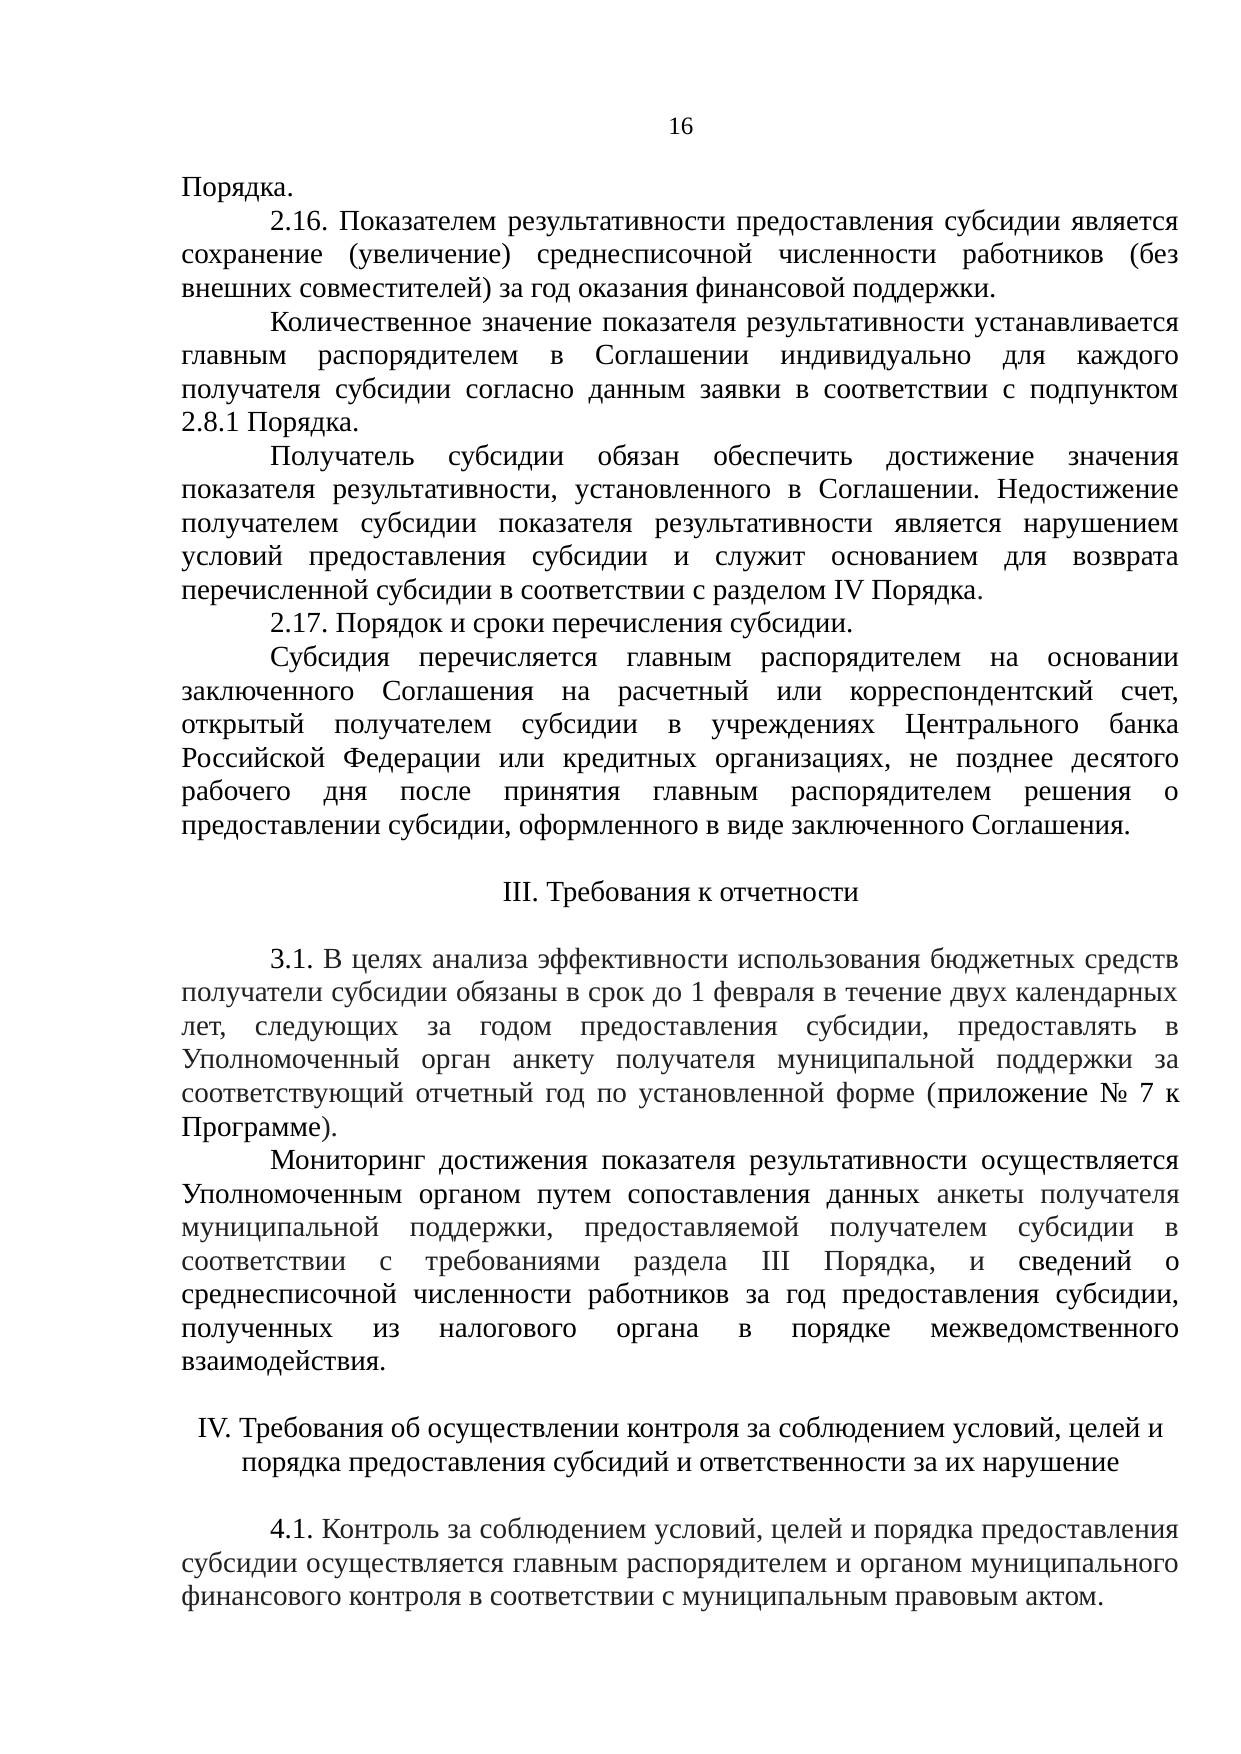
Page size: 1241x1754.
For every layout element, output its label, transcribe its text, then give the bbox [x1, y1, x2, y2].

text Количественное значение показателя результативности устанавливается главным распорядителем в Соглашении индивидуально для каждого получателя субсидии согласно данным заявки в соответствии с подпунктом 2.8.1 Порядка. [181, 304, 1180, 438]
text Мониторинг достижения показателя результативности осуществляется Уполномоченным органом путем сопоставления данных анкеты получателя муниципальной поддержки, предоставляемой получателем субсидии в соответствии с требованиями раздела III Порядка, и сведений о среднесписочной численности работников за год предоставления субсидии, полученных из налогового органа в порядке межведомственного взаимодействия. [181, 1142, 1180, 1377]
text 2.17. Порядок и сроки перечисления субсидии. [181, 606, 1180, 639]
text III. Требования к отчетности [181, 874, 1180, 907]
text Получатель субсидии обязан обеспечить достижение значения показателя результативности, установленного в Соглашении. Недостижение получателем субсидии показателя результативности является нарушением условий предоставления субсидии и служит основанием для возврата перечисленной субсидии в соответствии с разделом IV Порядка. [181, 438, 1180, 606]
text 3.1. В целях анализа эффективности использования бюджетных средств получатели субсидии обязаны в срок до 1 февраля в течение двух календарных лет, следующих за годом предоставления субсидии, предоставлять в Уполномоченный орган анкету получателя муниципальной поддержки за соответствующий отчетный год по установленной форме (приложение № 7 к Программе). [181, 941, 1180, 1142]
text Субсидия перечисляется главным распорядителем на основании заключенного Соглашения на расчетный или корреспондентский счет, открытый получателем субсидии в учреждениях Центрального банка Российской Федерации или кредитных организациях, не позднее десятого рабочего дня после принятия главным распорядителем решения о предоставлении субсидии, оформленного в виде заключенного Соглашения. [181, 639, 1180, 840]
text 2.16. Показателем результативности предоставления субсидии является сохранение (увеличение) среднесписочной численности работников (без внешних совместителей) за год оказания финансовой поддержки. [181, 203, 1180, 304]
text 4.1. Контроль за соблюдением условий, целей и порядка предоставления субсидии осуществляется главным распорядителем и органом муниципального финансового контроля в соответствии с муниципальным правовым актом. [181, 1511, 1180, 1612]
text IV. Требования об осуществлении контроля за соблюдением условий, целей и порядка предоставления субсидий и ответственности за их нарушение [181, 1411, 1180, 1478]
text Порядка. [181, 169, 1180, 203]
